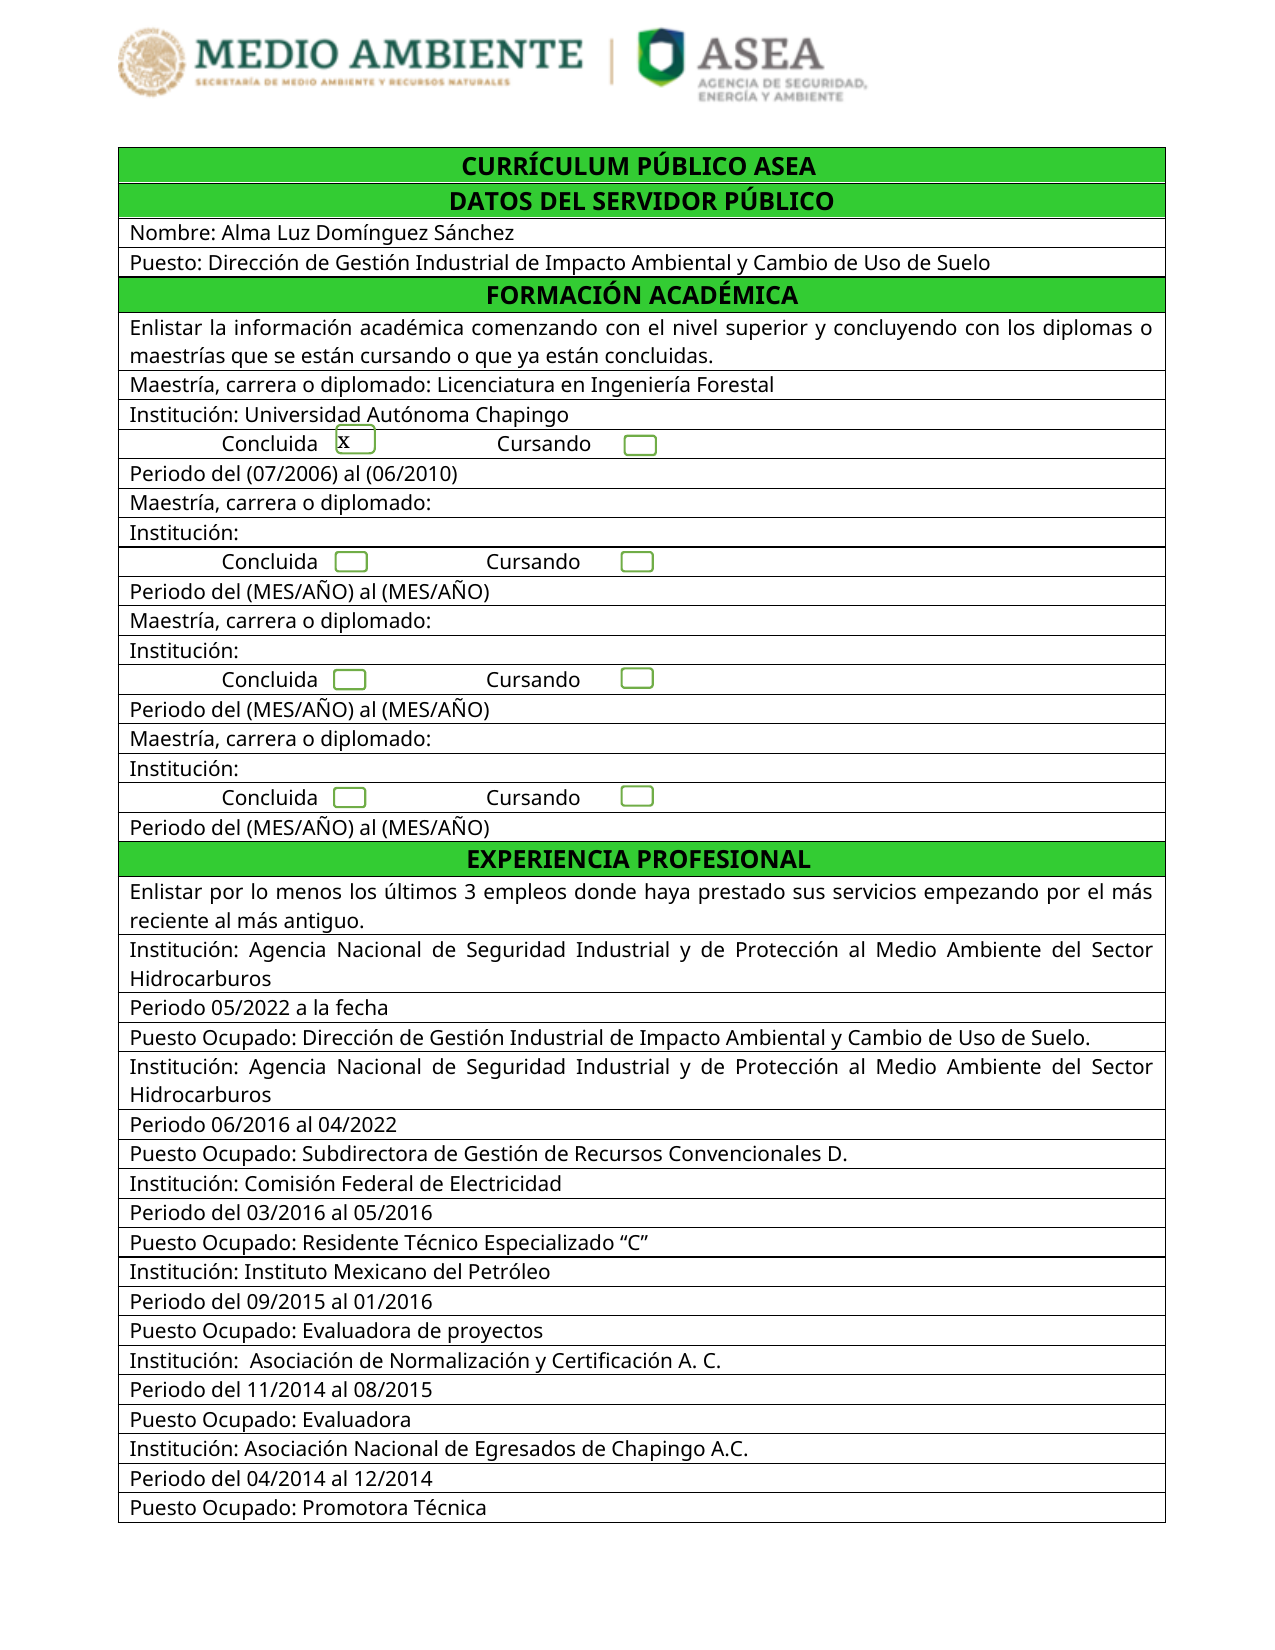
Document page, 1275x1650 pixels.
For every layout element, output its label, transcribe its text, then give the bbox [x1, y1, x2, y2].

table_cell DATOS DEL SERVIDOR PÚBLICO [119, 184, 1165, 217]
table_cell Periodo 06/2016 al 04/2022 [119, 1110, 1165, 1138]
table_header CURRÍCULUM PÚBLICO ASEA [119, 148, 1165, 182]
table_cell Concluida Cursando [119, 665, 1165, 694]
table_cell Periodo del 09/2015 al 01/2016 [119, 1287, 1165, 1315]
table_cell Puesto Ocupado: Residente Técnico Especializado “C” [119, 1228, 1165, 1256]
table_cell Institución: [119, 636, 1165, 664]
table_cell Institución: Instituto Mexicano del Petróleo [119, 1258, 1165, 1286]
table_cell Periodo del 11/2014 al 08/2015 [119, 1375, 1165, 1404]
table_cell Institución: Universidad Autónoma Chapingo [119, 400, 1165, 428]
table_cell Periodo del (07/2006) al (06/2010) [119, 459, 1165, 487]
table_cell Maestría, carrera o diplomado: [119, 489, 1165, 517]
table_cell Nombre: Alma Luz Domínguez Sánchez [119, 219, 1165, 247]
table_cell Concluida Cursando [119, 783, 1165, 812]
table_cell Concluida Cursando [119, 548, 1165, 576]
table_cell Enlistar por lo menos los últimos 3 empleos donde haya prestado sus servicios empezando por el más reciente al más antiguo. [119, 877, 1165, 934]
table_cell FORMACIÓN ACADÉMICA [119, 278, 1165, 312]
table_cell Maestría, carrera o diplomado: [119, 606, 1165, 635]
table_cell Institución: Asociación de Normalización y Certificación A. C. [119, 1346, 1165, 1374]
table_cell Puesto: Dirección de Gestión Industrial de Impacto Ambiental y Cambio de Uso de Suelo [119, 248, 1165, 276]
table_cell Institución: [119, 518, 1165, 546]
table_cell Periodo del 04/2014 al 12/2014 [119, 1464, 1165, 1492]
table_cell Periodo del (MES/AÑO) al (MES/AÑO) [119, 813, 1165, 841]
table_cell Institución: Asociación Nacional de Egresados de Chapingo A.C. [119, 1434, 1165, 1463]
table_cell Puesto Ocupado: Evaluadora de proyectos [119, 1316, 1165, 1345]
table_cell Puesto Ocupado: Evaluadora [119, 1405, 1165, 1433]
table_cell Institución: Agencia Nacional de Seguridad Industrial y de Protección al Medio Ambiente del Sector Hidrocarburos [119, 1052, 1165, 1109]
table_cell Institución: Agencia Nacional de Seguridad Industrial y de Protección al Medio Ambiente del Sector Hidrocarburos [119, 935, 1165, 992]
table_cell Periodo 05/2022 a la fecha [119, 993, 1165, 1022]
table_cell Maestría, carrera o diplomado: Licenciatura en Ingeniería Forestal [119, 371, 1165, 399]
table_cell Institución: [119, 754, 1165, 782]
table_cell Puesto Ocupado: Promotora Técnica [119, 1493, 1165, 1522]
table_cell Maestría, carrera o diplomado: [119, 724, 1165, 753]
table_cell Enlistar la información académica comenzando con el nivel superior y concluyendo con los diplomas o maestrías que se están cursando o que ya están concluidas. [119, 313, 1165, 369]
table_cell EXPERIENCIA PROFESIONAL [119, 842, 1165, 876]
table_cell Puesto Ocupado: Dirección de Gestión Industrial de Impacto Ambiental y Cambio de Uso de Suelo. [119, 1023, 1165, 1051]
table_cell Periodo del 03/2016 al 05/2016 [119, 1199, 1165, 1227]
table_cell Periodo del (MES/AÑO) al (MES/AÑO) [119, 577, 1165, 605]
table_cell Puesto Ocupado: Subdirectora de Gestión de Recursos Convencionales D. [119, 1140, 1165, 1168]
table_cell Periodo del (MES/AÑO) al (MES/AÑO) [119, 695, 1165, 723]
table_cell Concluida Cursando [119, 430, 1165, 458]
table_cell Institución: Comisión Federal de Electricidad [119, 1169, 1165, 1197]
